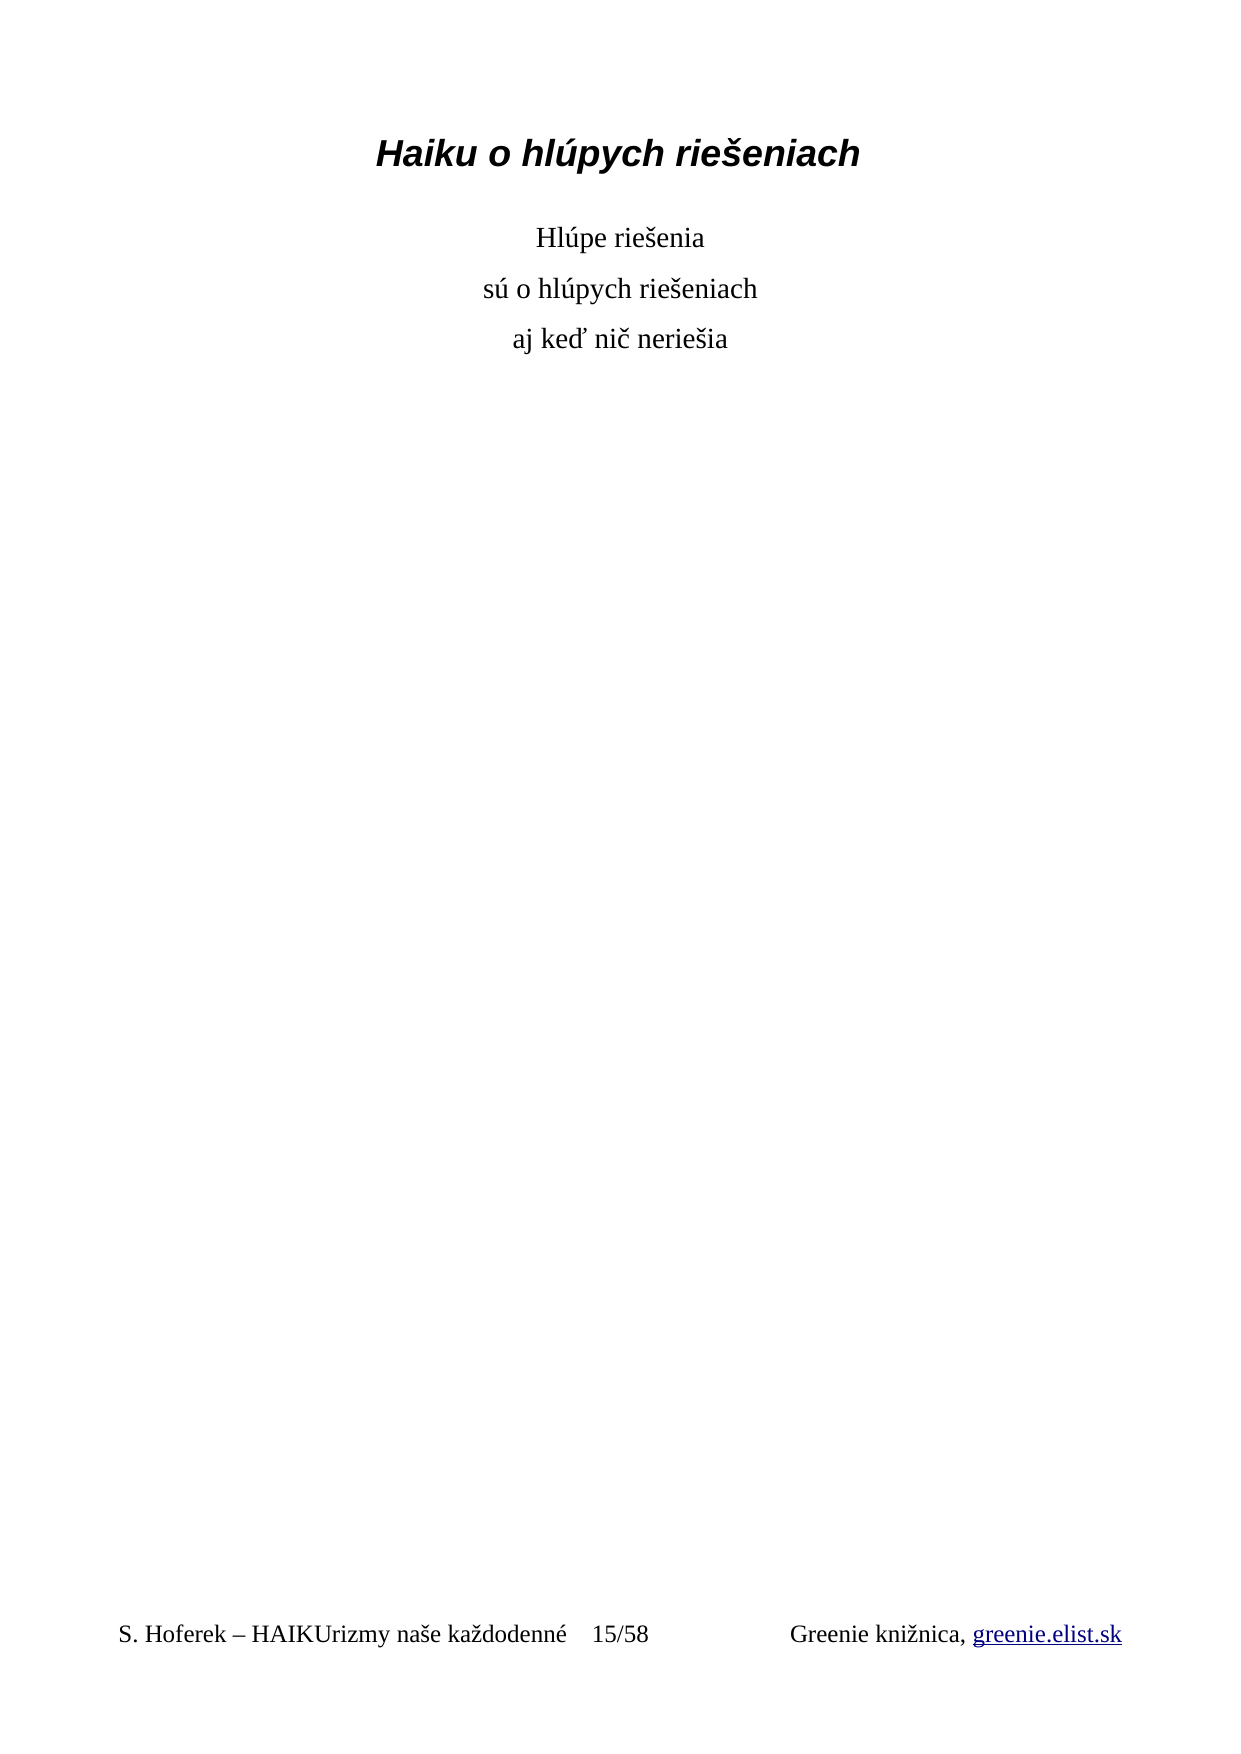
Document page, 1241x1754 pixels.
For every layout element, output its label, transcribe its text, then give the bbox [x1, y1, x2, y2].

text Hlúpe riešenia sú o hlúpych riešeniach aj keď nič neriešia [106, 221, 1134, 355]
subtitle Haiku o hlúpych riešeniach [106, 131, 1134, 174]
